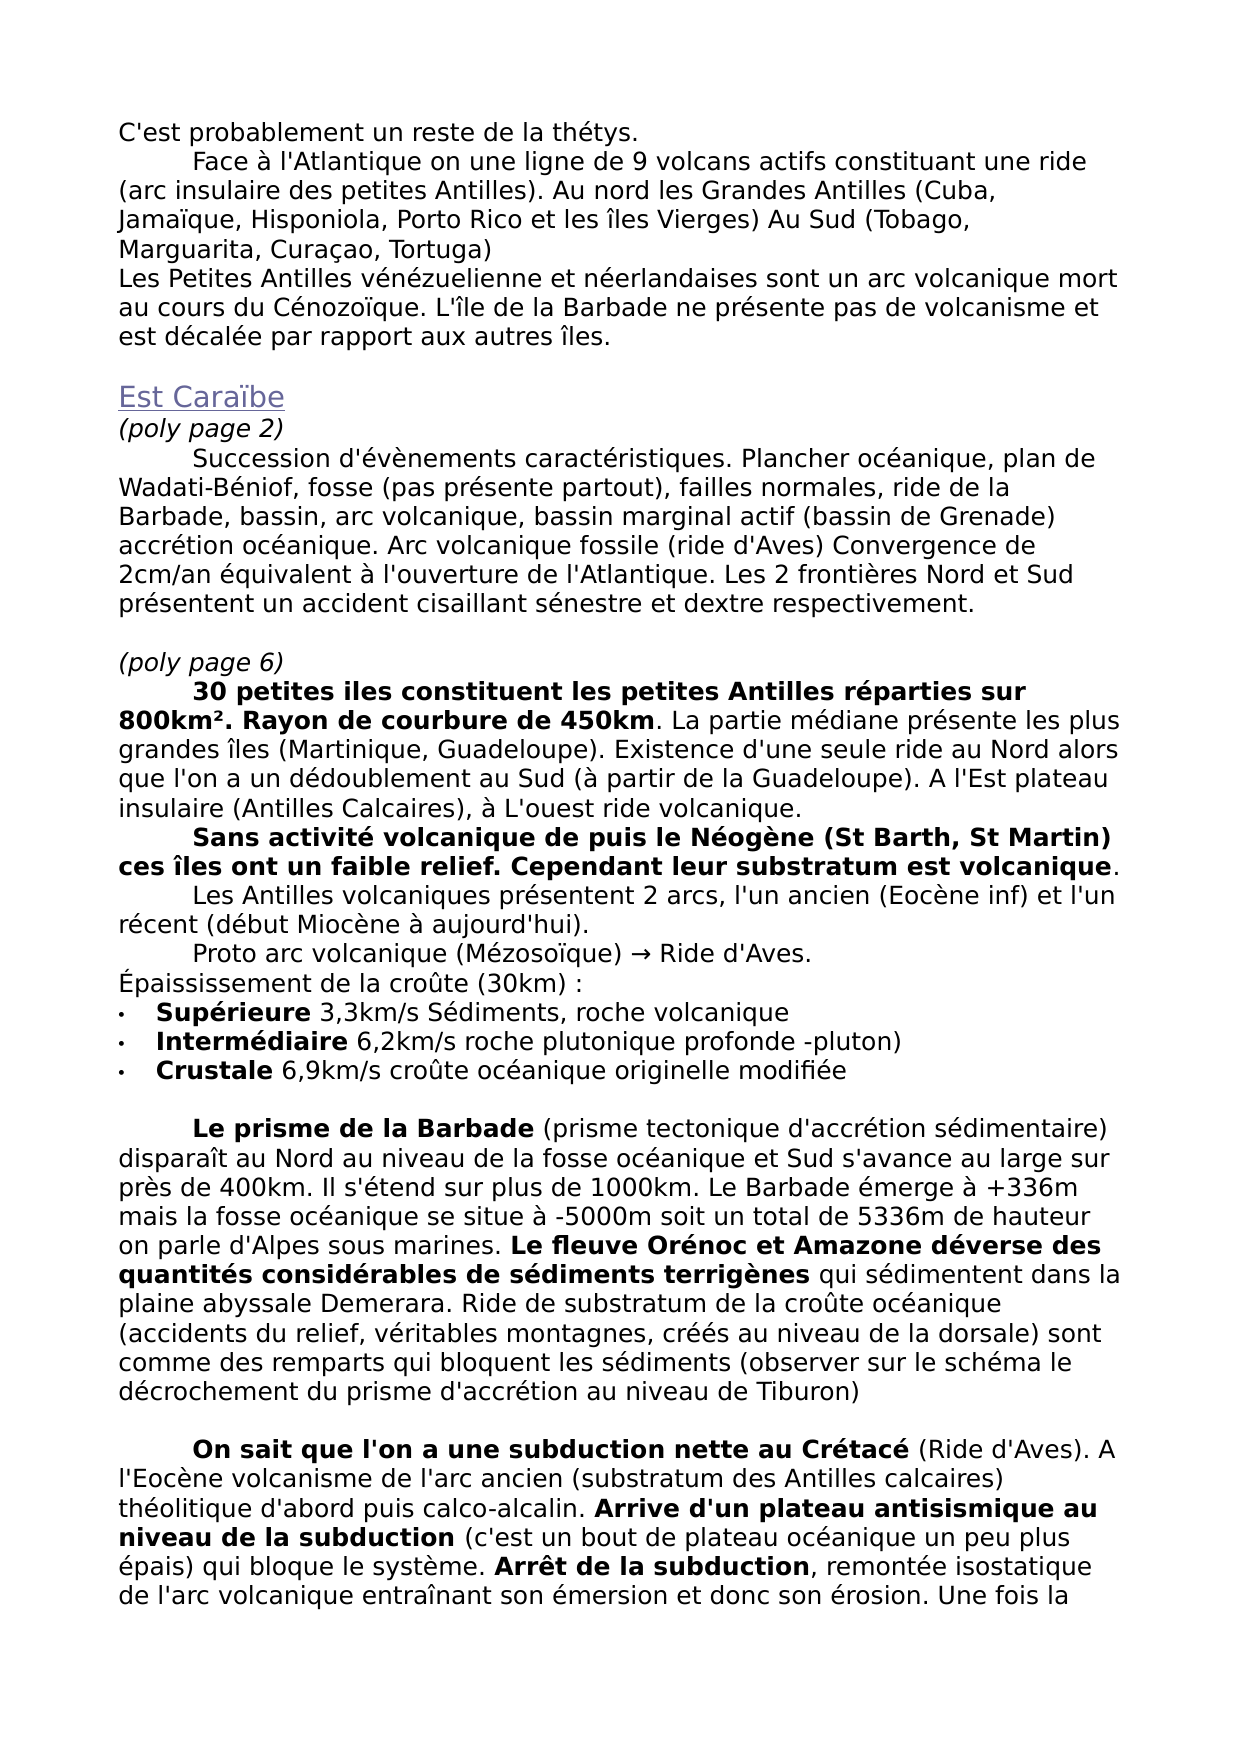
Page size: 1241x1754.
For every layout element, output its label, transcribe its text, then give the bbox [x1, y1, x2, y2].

text Est Caraïbe [118, 381, 1122, 414]
text (poly page 6) [118, 648, 1122, 677]
text On sait que l'on a une subduction nette au Crétacé (Ride d'Aves). A l'Eocène volcanisme de l'arc ancien (substratum des Antilles calcaires) théolitique d'abord puis calco-alcalin. Arrive d'un plateau antisismique au niveau de la subduction (c'est un bout de plateau océanique un peu plus épais) qui bloque le système. Arrêt de la subduction, remontée isostatique de l'arc volcanique entraînant son émersion et donc son érosion. Une fois la [118, 1435, 1122, 1610]
list Crustale 6,9km/s croûte océanique originelle modifiée [118, 1056, 1122, 1085]
text Succession d'évènements caractéristiques. Plancher océanique, plan de Wadati-Béniof, fosse (pas présente partout), failles normales, ride de la Barbade, bassin, arc volcanique, bassin marginal actif (bassin de Grenade) accrétion océanique. Arc volcanique fossile (ride d'Aves) Convergence de 2cm/an équivalent à l'ouverture de l'Atlantique. Les 2 frontières Nord et Sud présentent un accident cisaillant sénestre et dextre respectivement. [118, 444, 1122, 619]
text C'est probablement un reste de la thétys. [118, 118, 1122, 147]
list Intermédiaire 6,2km/s roche plutonique profonde -pluton) [118, 1027, 1122, 1056]
text Les Petites Antilles vénézuelienne et néerlandaises sont un arc volcanique mort au cours du Cénozoïque. L'île de la Barbade ne présente pas de volcanisme et est décalée par rapport aux autres îles. [118, 264, 1122, 351]
text Face à l'Atlantique on une ligne de 9 volcans actifs constituant une ride (arc insulaire des petites Antilles). Au nord les Grandes Antilles (Cuba, Jamaïque, Hisponiola, Porto Rico et les îles Vierges) Au Sud (Tobago, Marguarita, Curaçao, Tortuga) [118, 147, 1122, 264]
text Le prisme de la Barbade (prisme tectonique d'accrétion sédimentaire) disparaît au Nord au niveau de la fosse océanique et Sud s'avance au large sur près de 400km. Il s'étend sur plus de 1000km. Le Barbade émerge à +336m mais la fosse océanique se situe à -5000m soit un total de 5336m de hauteur on parle d'Alpes sous marines. Le fleuve Orénoc et Amazone déverse des quantités considérables de sédiments terrigènes qui sédimentent dans la plaine abyssale Demerara. Ride de substratum de la croûte océanique (accidents du relief, véritables montagnes, créés au niveau de la dorsale) sont comme des remparts qui bloquent les sédiments (observer sur le schéma le décrochement du prisme d'accrétion au niveau de Tiburon) [118, 1114, 1122, 1406]
text 30 petites iles constituent les petites Antilles réparties sur 800km². Rayon de courbure de 450km. La partie médiane présente les plus grandes îles (Martinique, Guadeloupe). Existence d'une seule ride au Nord alors que l'on a un dédoublement au Sud (à partir de la Guadeloupe). A l'Est plateau insulaire (Antilles Calcaires), à L'ouest ride volcanique. [118, 677, 1122, 823]
text Les Antilles volcaniques présentent 2 arcs, l'un ancien (Eocène inf) et l'un récent (début Miocène à aujourd'hui). [118, 881, 1122, 939]
text (poly page 2) [118, 414, 1122, 444]
list Supérieure 3,3km/s Sédiments, roche volcanique [118, 998, 1122, 1027]
text Sans activité volcanique de puis le Néogène (St Barth, St Martin) ces îles ont un faible relief. Cependant leur substratum est volcanique. [118, 823, 1122, 881]
text Épaississement de la croûte (30km) : [118, 969, 1122, 998]
text Proto arc volcanique (Mézosoïque) → Ride d'Aves. [118, 939, 1122, 969]
